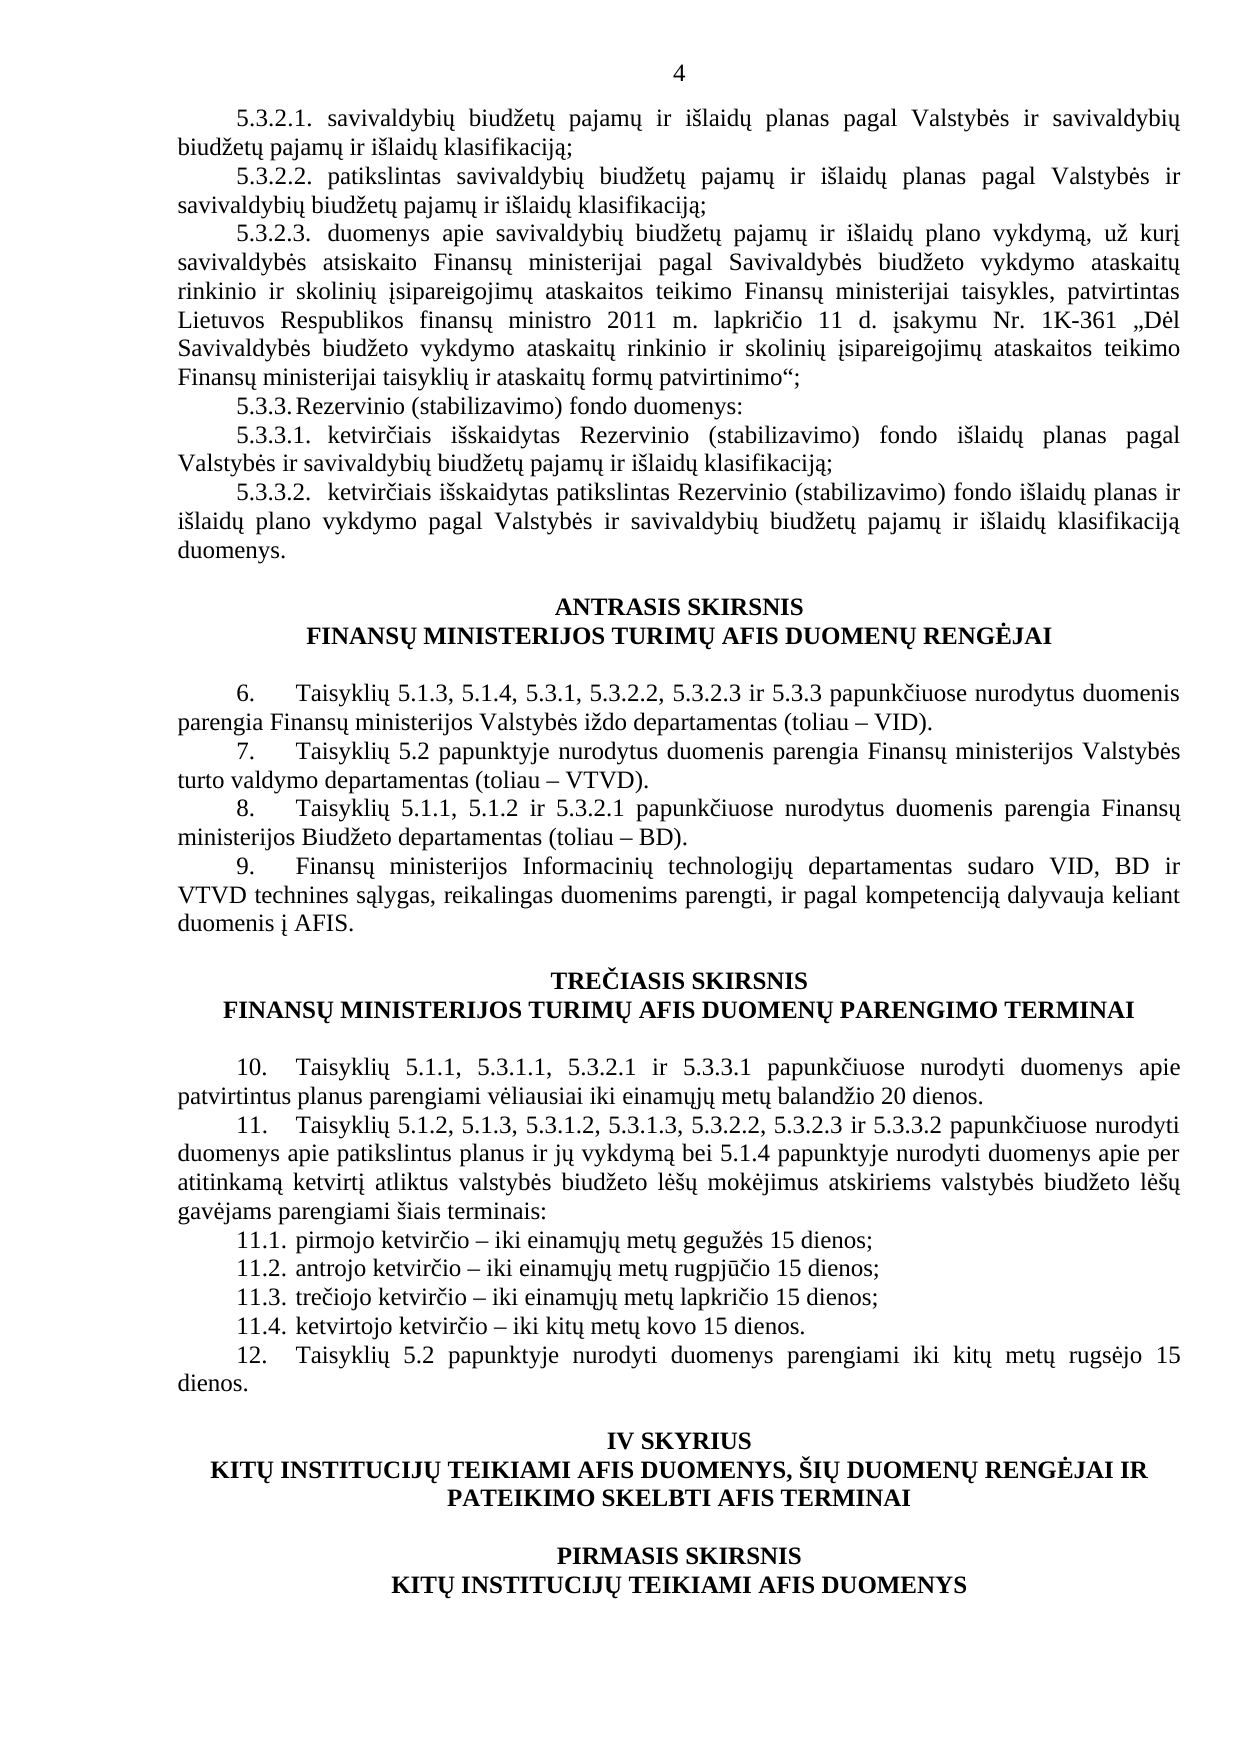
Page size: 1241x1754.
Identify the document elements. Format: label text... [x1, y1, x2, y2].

text 9. Finansų ministerijos Informacinių technologijų departamentas sudaro VID, BD ir VTVD technines sąlygas, reikalingas duomenims parengti, ir pagal kompetenciją dalyvauja keliant duomenis į AFIS. [177, 851, 1181, 937]
text 10. Taisyklių 5.1.1, 5.3.1.1, 5.3.2.1 ir 5.3.3.1 papunkčiuose nurodyti duomenys apie patvirtintus planus parengiami vėliausiai iki einamųjų metų balandžio 20 dienos. [177, 1052, 1181, 1110]
text IV SKYRIUS [177, 1426, 1181, 1455]
text FINANSŲ MINISTERIJOS TURIMŲ AFIS DUOMENŲ PARENGIMO TERMINAI [177, 995, 1181, 1023]
text 5.3.2.2. patikslintas savivaldybių biudžetų pajamų ir išlaidų planas pagal Valstybės ir savivaldybių biudžetų pajamų ir išlaidų klasifikaciją; [177, 161, 1181, 218]
text 8. Taisyklių 5.1.1, 5.1.2 ir 5.3.2.1 papunkčiuose nurodytus duomenis parengia Finansų ministerijos Biudžeto departamentas (toliau – BD). [177, 793, 1181, 851]
text KITŲ INSTITUCIJŲ TEIKIAMI AFIS DUOMENYS [177, 1570, 1181, 1598]
text ANTRASIS SKIRSNIS [177, 592, 1181, 621]
text FINANSŲ MINISTERIJOS TURIMŲ AFIS DUOMENŲ RENGĖJAI [177, 621, 1181, 650]
text 5.3.2.3. duomenys apie savivaldybių biudžetų pajamų ir išlaidų plano vykdymą, už kurį savivaldybės atsiskaito Finansų ministerijai pagal Savivaldybės biudžeto vykdymo ataskaitų rinkinio ir skolinių įsipareigojimų ataskaitos teikimo Finansų ministerijai taisykles, patvirtintas Lietuvos Respublikos finansų ministro 2011 m. lapkričio 11 d. įsakymu Nr. 1K-361 „Dėl Savivaldybės biudžeto vykdymo ataskaitų rinkinio ir skolinių įsipareigojimų ataskaitos teikimo Finansų ministerijai taisyklių ir ataskaitų formų patvirtinimo“; [177, 218, 1181, 391]
text TREČIASIS SKIRSNIS [177, 966, 1181, 995]
text 6. Taisyklių 5.1.3, 5.1.4, 5.3.1, 5.3.2.2, 5.3.2.3 ir 5.3.3 papunkčiuose nurodytus duomenis parengia Finansų ministerijos Valstybės iždo departamentas (toliau – VID). [177, 678, 1181, 736]
text 11.1. pirmojo ketvirčio – iki einamųjų metų gegužės 15 dienos; [177, 1225, 1181, 1253]
text 7. Taisyklių 5.2 papunktyje nurodytus duomenis parengia Finansų ministerijos Valstybės turto valdymo departamentas (toliau – VTVD). [177, 736, 1181, 793]
text 5.3.2.1. savivaldybių biudžetų pajamų ir išlaidų planas pagal Valstybės ir savivaldybių biudžetų pajamų ir išlaidų klasifikaciją; [177, 103, 1181, 161]
text 11.4. ketvirtojo ketvirčio – iki kitų metų kovo 15 dienos. [177, 1311, 1181, 1340]
text 5.3.3. Rezervinio (stabilizavimo) fondo duomenys: [177, 391, 1181, 420]
text 11. Taisyklių 5.1.2, 5.1.3, 5.3.1.2, 5.3.1.3, 5.3.2.2, 5.3.2.3 ir 5.3.3.2 papunkčiuose nurodyti duomenys apie patikslintus planus ir jų vykdymą bei 5.1.4 papunktyje nurodyti duomenys apie per atitinkamą ketvirtį atliktus valstybės biudžeto lėšų mokėjimus atskiriems valstybės biudžeto lėšų gavėjams parengiami šiais terminais: [177, 1110, 1181, 1225]
text 5.3.3.2. ketvirčiais išskaidytas patikslintas Rezervinio (stabilizavimo) fondo išlaidų planas ir išlaidų plano vykdymo pagal Valstybės ir savivaldybių biudžetų pajamų ir išlaidų klasifikaciją duomenys. [177, 477, 1181, 563]
text 12. Taisyklių 5.2 papunktyje nurodyti duomenys parengiami iki kitų metų rugsėjo 15 dienos. [177, 1340, 1181, 1397]
text 5.3.3.1. ketvirčiais išskaidytas Rezervinio (stabilizavimo) fondo išlaidų planas pagal Valstybės ir savivaldybių biudžetų pajamų ir išlaidų klasifikaciją; [177, 420, 1181, 477]
text KITŲ INSTITUCIJŲ TEIKIAMI AFIS DUOMENYS, ŠIŲ DUOMENŲ RENGĖJAI IR PATEIKIMO SKELBTI AFIS TERMINAI [177, 1455, 1181, 1512]
text 11.3. trečiojo ketvirčio – iki einamųjų metų lapkričio 15 dienos; [177, 1282, 1181, 1311]
text 11.2. antrojo ketvirčio – iki einamųjų metų rugpjūčio 15 dienos; [177, 1253, 1181, 1282]
text PIRMASIS SKIRSNIS [177, 1541, 1181, 1570]
